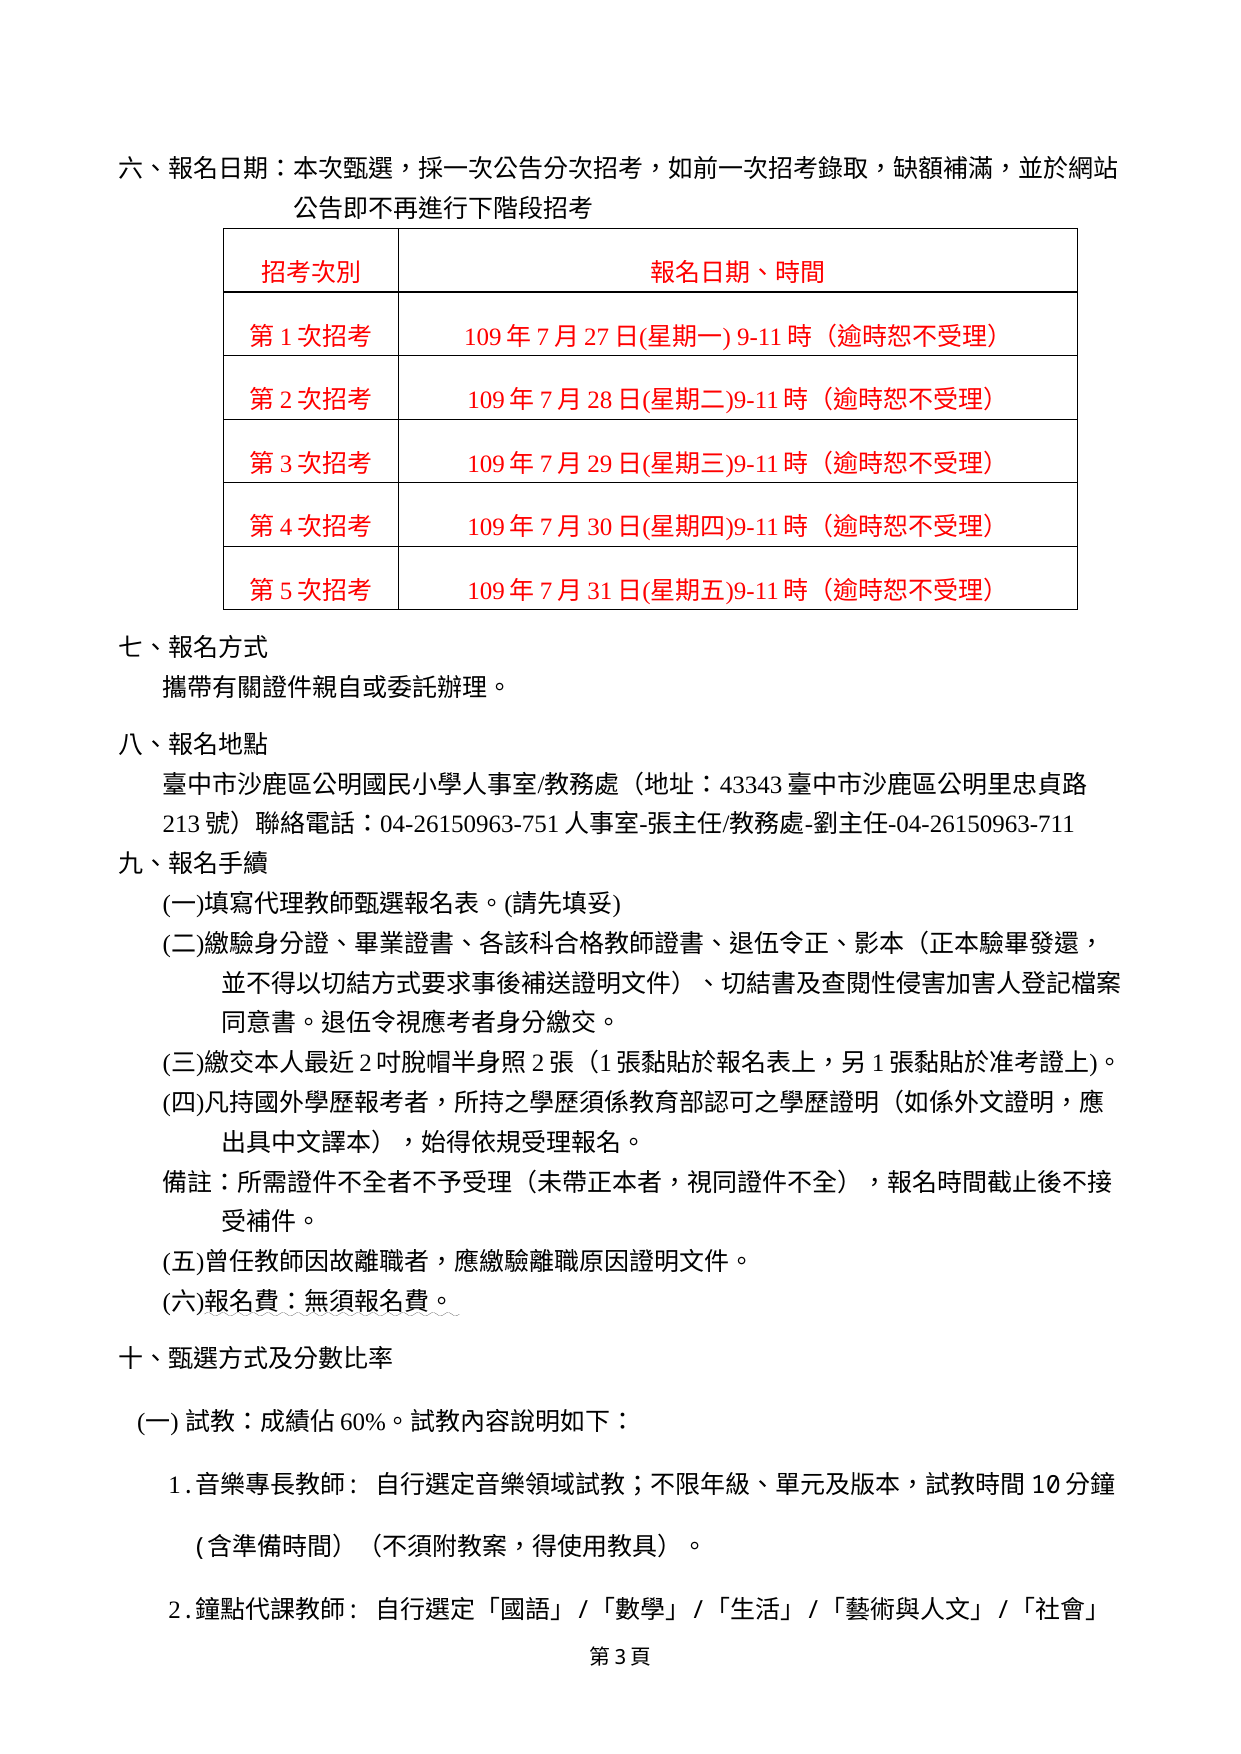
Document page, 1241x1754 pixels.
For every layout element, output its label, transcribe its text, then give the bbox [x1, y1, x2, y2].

table_cell 109年7月27日(星期一) 9-11時（逾時恕不受理） [399, 293, 1077, 355]
text (一)填寫代理教師甄選報名表。(請先填妥) [162, 883, 1122, 920]
text 八、報名地點 [118, 724, 1122, 761]
text (四)凡持國外學歷報考者，所持之學歷須係教育部認可之學歷證明（如係外文證明，應出具中文譯本），始得依規受理報名。 [162, 1082, 1122, 1158]
text 九、報名手續 [118, 844, 1122, 880]
table_cell 第4次招考 [224, 483, 398, 546]
text (二)繳驗身分證、畢業證書、各該科合格教師證書、退伍令正、影本（正本驗畢發還，並不得以切結方式要求事後補送證明文件）、切結書及查閱性侵害加害人登記檔案同意書。退伍令視應考者身分繳交。 [162, 923, 1122, 1039]
text 2.鐘點代課教師: 自行選定「國語」/「數學」/「生活」/「藝術與人文」/「社會」 [118, 1566, 1122, 1628]
table_cell 第3次招考 [224, 420, 398, 482]
table_cell 109年7月28日(星期二)9-11時（逾時恕不受理） [399, 356, 1077, 418]
table_header 招考次別 [224, 229, 398, 291]
text (六)報名費：無須報名費。 [162, 1281, 1122, 1318]
text 臺中市沙鹿區公明國民小學人事室/教務處（地址：43343臺中市沙鹿區公明里忠貞路213號）聯絡電話：04-26150963-751人事室-張主任/教務處-劉主任-04-26150963-711 [162, 764, 1122, 840]
text 六、報名日期：本次甄選，採一次公告分次招考，如前一次招考錄取，缺額補滿，並於網站公告即不再進行下階段招考 [118, 148, 1122, 224]
table_cell 第2次招考 [224, 356, 398, 418]
table_cell 109年7月29日(星期三)9-11時（逾時恕不受理） [399, 420, 1077, 482]
text 七、報名方式 [118, 627, 1122, 664]
table_cell 第1次招考 [224, 293, 398, 355]
text (三)繳交本人最近2吋脫帽半身照2張（1張黏貼於報名表上，另1張黏貼於准考證上)。 [162, 1043, 1122, 1079]
table_header 報名日期、時間 [399, 229, 1077, 291]
text 十、甄選方式及分數比率 [118, 1338, 1122, 1375]
table_cell 第5次招考 [224, 547, 398, 609]
table_cell 109年7月31日(星期五)9-11時（逾時恕不受理） [399, 547, 1077, 609]
text (五)曾任教師因故離職者，應繳驗離職原因證明文件。 [162, 1242, 1122, 1278]
text 1.音樂專長教師: 自行選定音樂領域試教；不限年級、單元及版本，試教時間10分鐘(含準備時間）（不須附教案，得使用教具）。 [118, 1441, 1122, 1566]
table_cell 109年7月30日(星期四)9-11時（逾時恕不受理） [399, 483, 1077, 546]
text (一) 試教：成績佔60%。試教內容說明如下： [118, 1378, 1122, 1441]
text 攜帶有關證件親自或委託辦理。 [162, 667, 1122, 703]
text 備註：所需證件不全者不予受理（未帶正本者，視同證件不全），報名時間截止後不接受補件。 [162, 1162, 1122, 1238]
